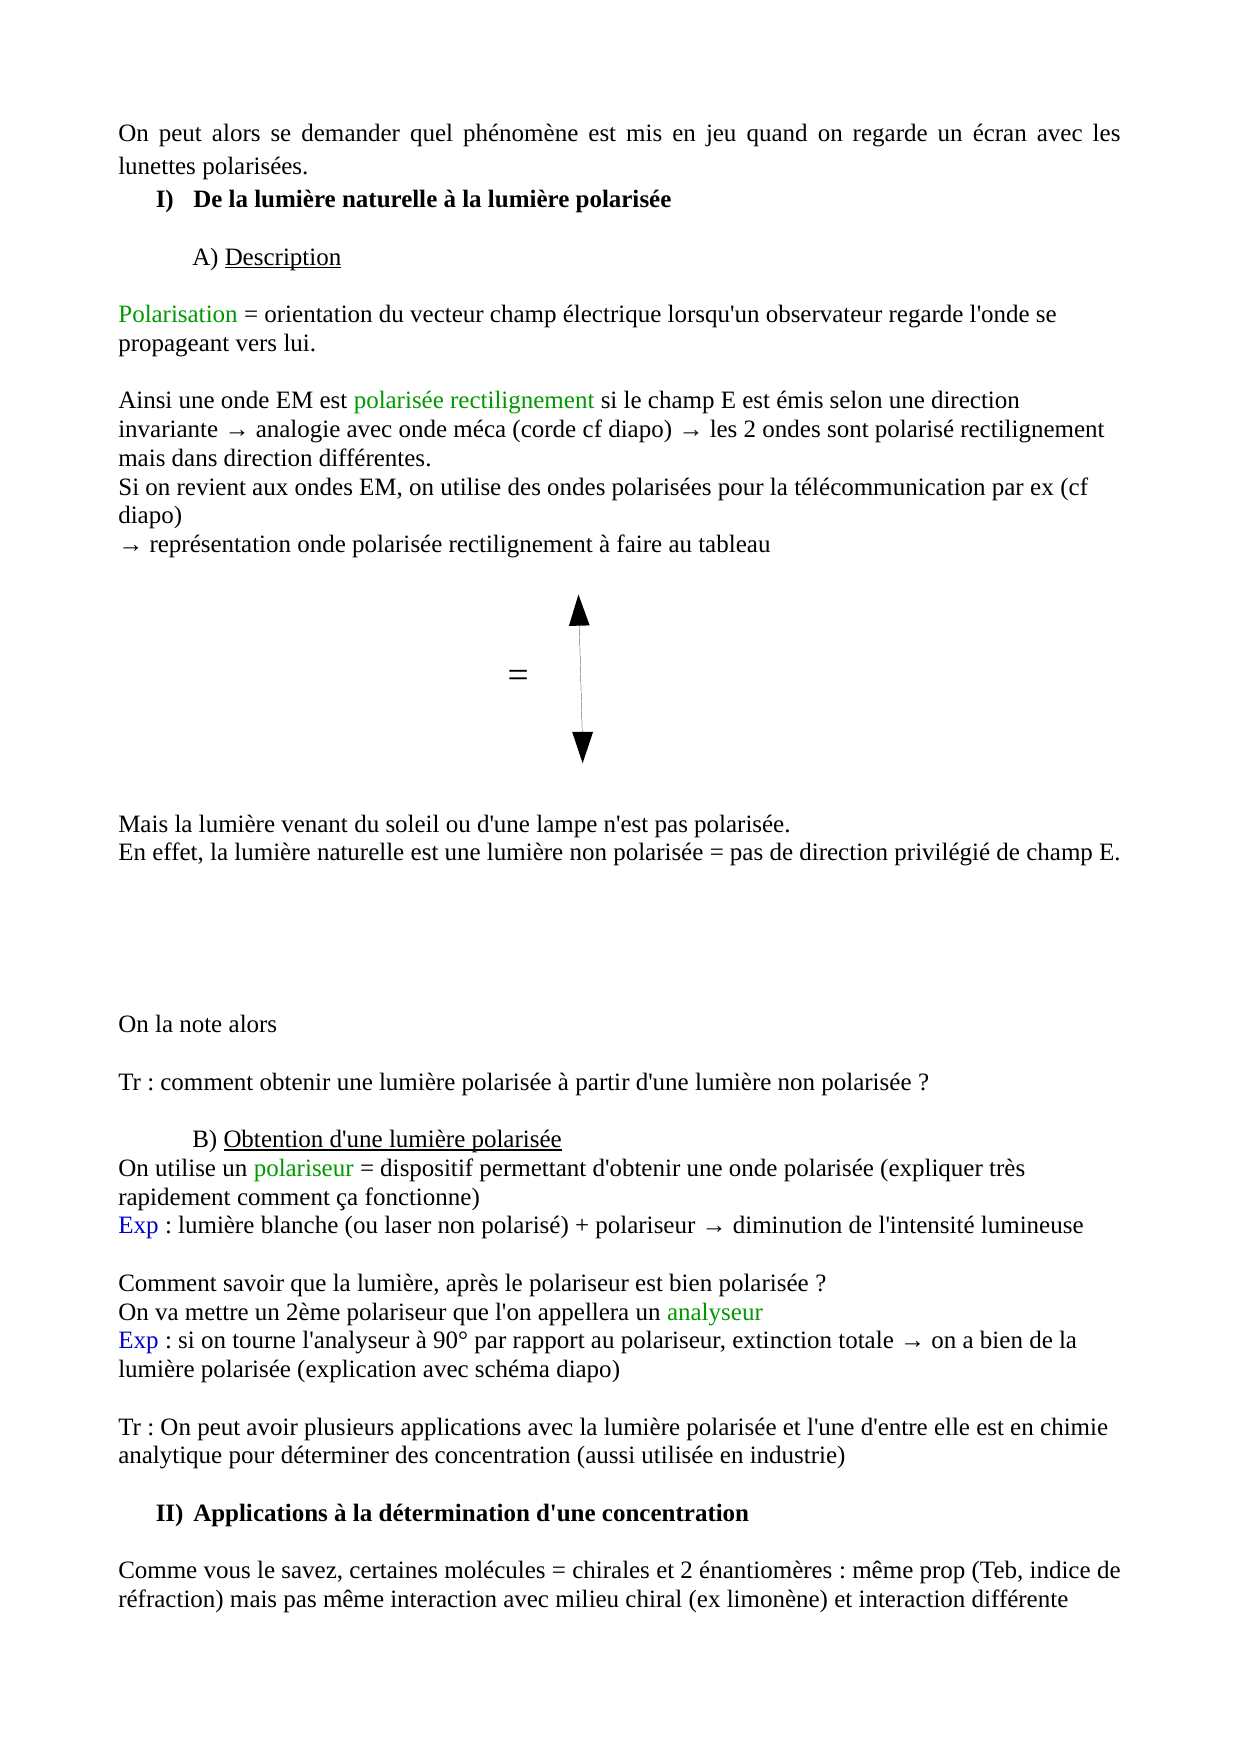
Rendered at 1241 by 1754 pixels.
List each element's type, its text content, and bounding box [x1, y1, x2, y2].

text Exp : si on tourne l'analyseur à 90° par rapport au polariseur, extinction totale → on a bien de la lumière polarisée (explication avec schéma diapo) [118, 1326, 1122, 1383]
text Exp : lumière blanche (ou laser non polarisé) + polariseur → diminution de l'intensité lumineuse [118, 1211, 1122, 1239]
text Tr : comment obtenir une lumière polarisée à partir d'une lumière non polarisée ? [118, 1067, 1122, 1096]
text Ainsi une onde EM est polarisée rectilignement si le champ E est émis selon une direction invariante → analogie avec onde méca (corde cf diapo) → les 2 ondes sont polarisé rectilignement mais dans direction différentes. [118, 385, 1122, 472]
text → représentation onde polarisée rectilignement à faire au tableau [118, 529, 1122, 558]
text Comment savoir que la lumière, après le polariseur est bien polarisée ? [118, 1268, 1122, 1297]
list De la lumière naturelle à la lumière polarisée [156, 184, 1122, 213]
text A) Description [118, 242, 1122, 270]
text Tr : On peut avoir plusieurs applications avec la lumière polarisée et l'une d'entre elle est en chimie analytique pour déterminer des concentration (aussi utilisée en industrie) [118, 1412, 1122, 1469]
text On peut alors se demander quel phénomène est mis en jeu quand on regarde un écran avec les lunettes polarisées. [118, 118, 1122, 180]
text Si on revient aux ondes EM, on utilise des ondes polarisées pour la télécommunication par ex (cf diapo) [118, 472, 1122, 529]
list Applications à la détermination d'une concentration [156, 1498, 1122, 1527]
text Polarisation = orientation du vecteur champ électrique lorsqu'un observateur regarde l'onde se propageant vers lui. [118, 299, 1122, 357]
text Comme vous le savez, certaines molécules = chirales et 2 énantiomères : même prop (Teb, indice de réfraction) mais pas même interaction avec milieu chiral (ex limonène) et interaction différente [118, 1556, 1122, 1613]
text B) Obtention d'une lumière polarisée [118, 1124, 1122, 1153]
text On utilise un polariseur = dispositif permettant d'obtenir une onde polarisée (expliquer très rapidement comment ça fonctionne) [118, 1153, 1122, 1211]
text On va mettre un 2ème polariseur que l'on appellera un analyseur [118, 1297, 1122, 1326]
text Mais la lumière venant du soleil ou d'une lampe n'est pas polarisée. [118, 809, 1122, 837]
text En effet, la lumière naturelle est une lumière non polarisée = pas de direction privilégié de champ E. On la note alors [118, 837, 1122, 1038]
